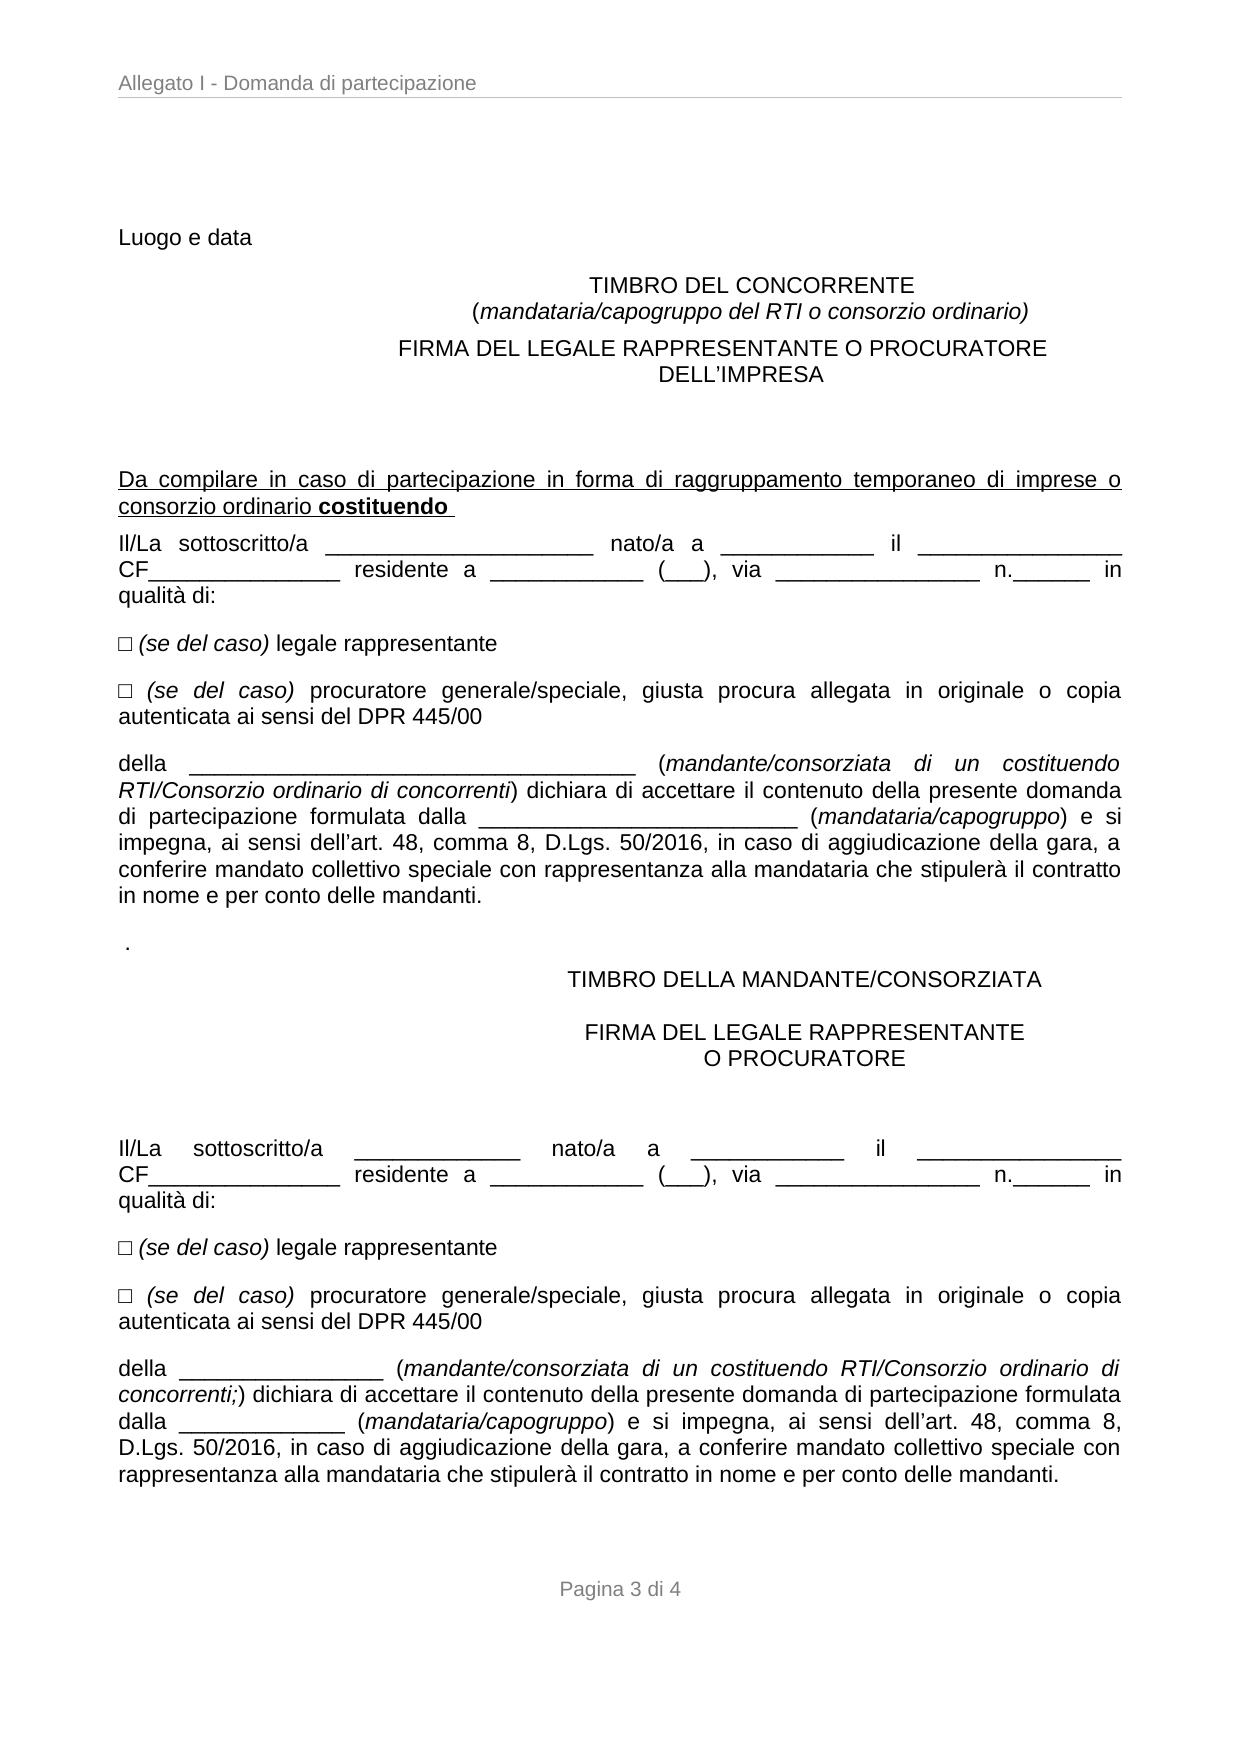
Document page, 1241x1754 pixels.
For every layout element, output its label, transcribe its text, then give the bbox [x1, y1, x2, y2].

text Il/La sottoscritto/a _____________________ nato/a a ____________ il ________________ CF_______________ residente a ____________ (___), via ________________ n.______ in qualità di: [118, 529, 1122, 609]
text Il/La sottoscritto/a _____________ nato/a a ____________ il ________________ CF_______________ residente a ____________ (___), via ________________ n.______ in qualità di: [118, 1134, 1122, 1213]
text della ___________________________________ (mandante/consorziata di un costituendo RTI/Consorzio ordinario di concorrenti) dichiara di accettare il contenuto della presente domanda di partecipazione formulata dalla _________________________ (mandataria/capogruppo) e si impegna, ai sensi dell’art. 48, comma 8, D.Lgs. 50/2016, in caso di aggiudicazione della gara, a conferire mandato collettivo speciale con rappresentanza alla mandataria che stipulerà il contratto in nome e per conto delle mandanti. [118, 750, 1122, 908]
text FIRMA DEL LEGALE RAPPRESENTANTE O PROCURATORE [118, 335, 1122, 361]
text TIMBRO DELLA MANDANTE/CONSORZIATA [487, 966, 1122, 992]
text FIRMA DEL LEGALE RAPPRESENTANTE [487, 1019, 1122, 1045]
text Da compilare in caso di partecipazione in forma di raggruppamento temporaneo di imprese o [118, 466, 1122, 489]
text . [118, 929, 1122, 956]
text □ (se del caso) legale rappresentante [118, 1234, 1122, 1261]
text della ________________ (mandante/consorziata di un costituendo RTI/Consorzio ordinario di concorrenti;) dichiara di accettare il contenuto della presente domanda di partecipazione formulata dalla _____________ (mandataria/capogruppo) e si impegna, ai sensi dell’art. 48, comma 8, D.Lgs. 50/2016, in caso di aggiudicazione della gara, a conferire mandato collettivo speciale con rappresentanza alla mandataria che stipulerà il contratto in nome e per conto delle mandanti. [118, 1355, 1122, 1487]
text DELL’IMPRESA [118, 361, 1122, 387]
text □ (se del caso) procuratore generale/speciale, giusta procura allegata in originale o copia autenticata ai sensi del DPR 445/00 [118, 677, 1122, 729]
text □ (se del caso) procuratore generale/speciale, giusta procura allegata in originale o copia autenticata ai sensi del DPR 445/00 [118, 1282, 1122, 1334]
text O PROCURATORE [487, 1045, 1122, 1071]
text consorzio ordinario costituendo [118, 490, 1122, 519]
text Luogo e data [118, 224, 1122, 251]
text TIMBRO DEL CONCORRENTE (mandataria/capogruppo del RTI o consorzio ordinario) [118, 272, 1122, 324]
text □ (se del caso) legale rappresentante [118, 629, 1122, 656]
